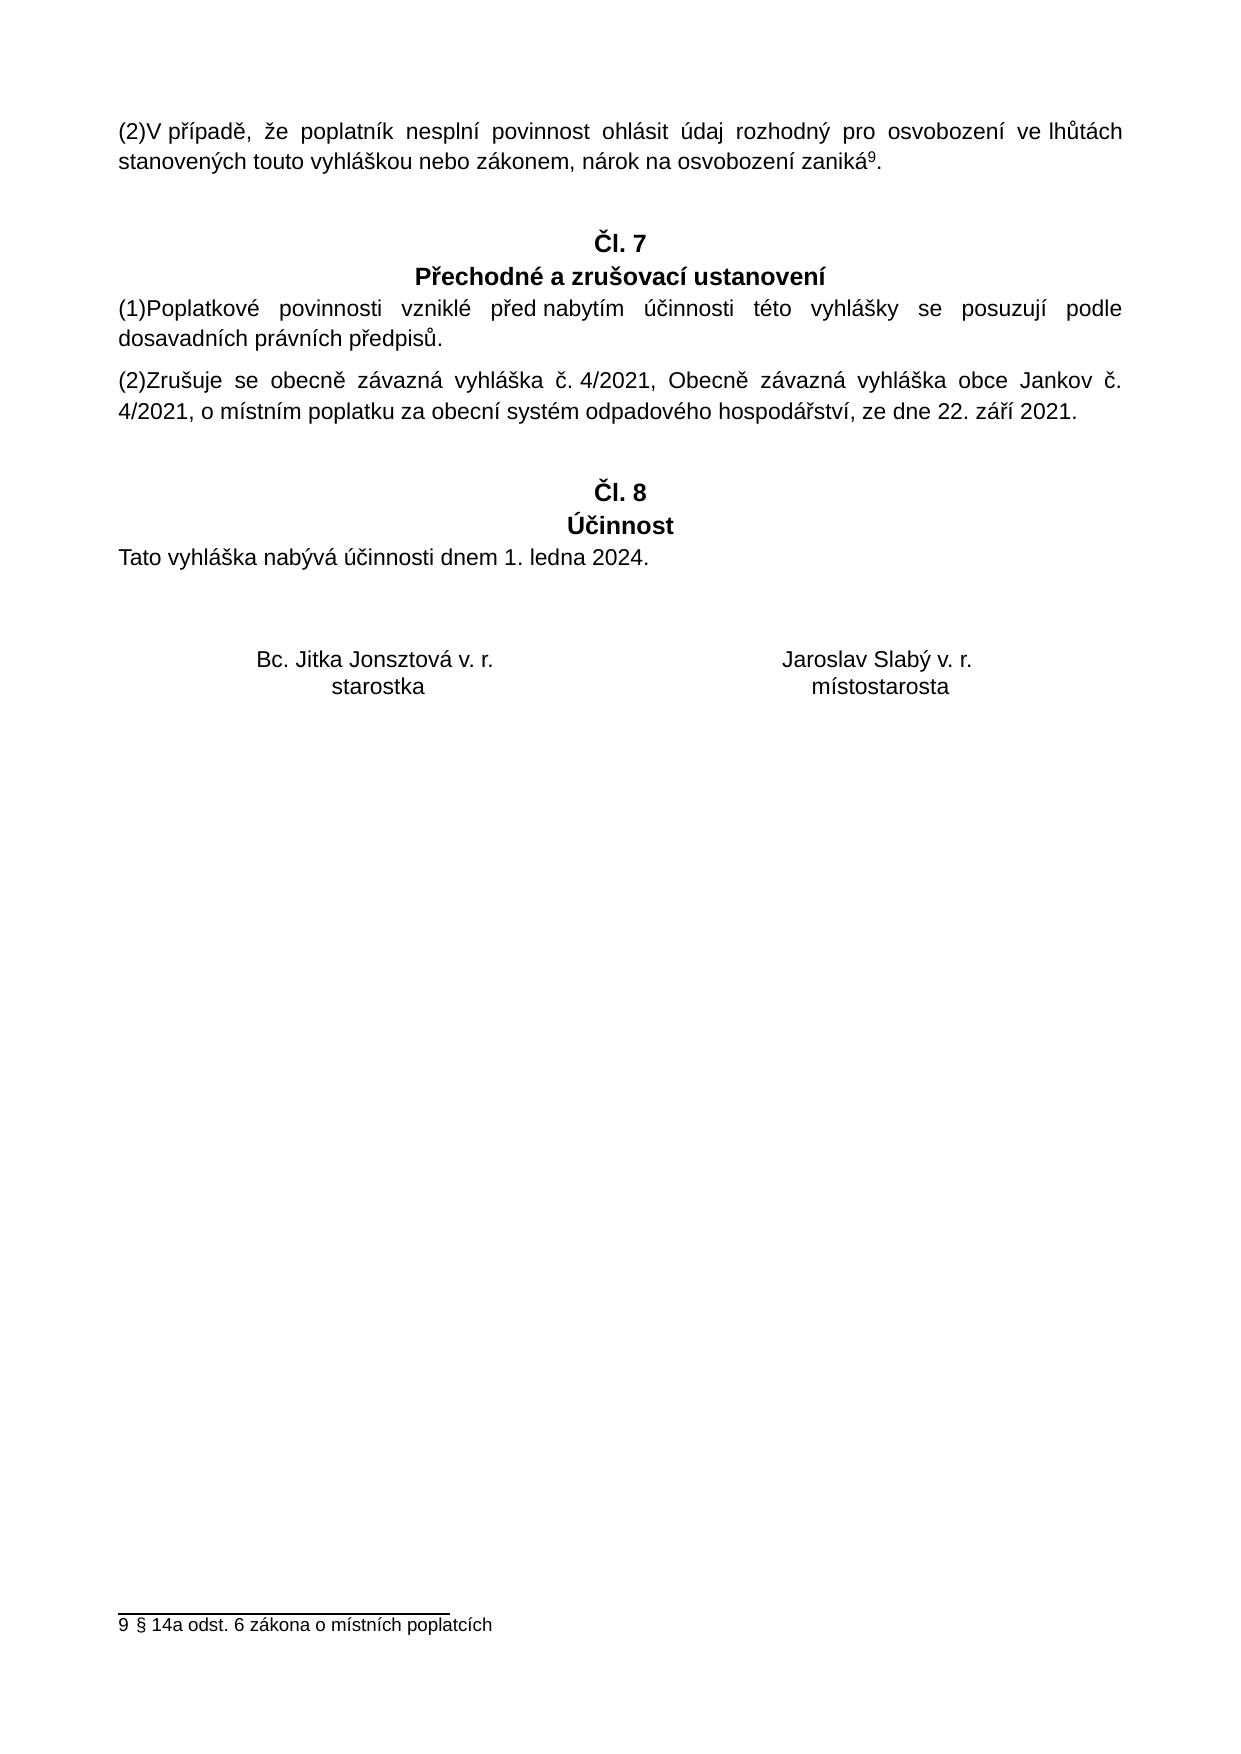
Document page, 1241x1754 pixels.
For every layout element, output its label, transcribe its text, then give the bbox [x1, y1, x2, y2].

table_header Jaroslav Slabý v. r. místostarosta [626, 587, 1128, 705]
table_cell [626, 705, 1128, 823]
table_cell [124, 705, 626, 823]
list V případě, že poplatník nesplní povinnost ohlásit údaj rozhodný pro osvobození ve lhůtách stanovených touto vyhláškou nebo zákonem, nárok na osvobození zaniká. [118, 118, 1122, 175]
text Tato vyhláška nabývá účinnosti dnem 1. ledna 2024. [118, 544, 1122, 570]
subtitle Čl. 7 Přechodné a zrušovací ustanovení [118, 228, 1122, 290]
list Zrušuje se obecně závazná vyhláška č. 4/2021, Obecně závazná vyhláška obce Jankov č. 4/2021, o místním poplatku za obecní systém odpadového hospodářství, ze dne 22. září 2021. [118, 367, 1122, 424]
list Poplatkové povinnosti vzniklé před nabytím účinnosti této vyhlášky se posuzují podle dosavadních právních předpisů. [118, 294, 1122, 351]
subtitle Čl. 8 Účinnost [118, 478, 1122, 540]
list § 14a odst. 6 zákona o místních poplatcích [118, 1614, 1122, 1635]
table_header Bc. Jitka Jonsztová v. r. starostka [124, 587, 626, 705]
